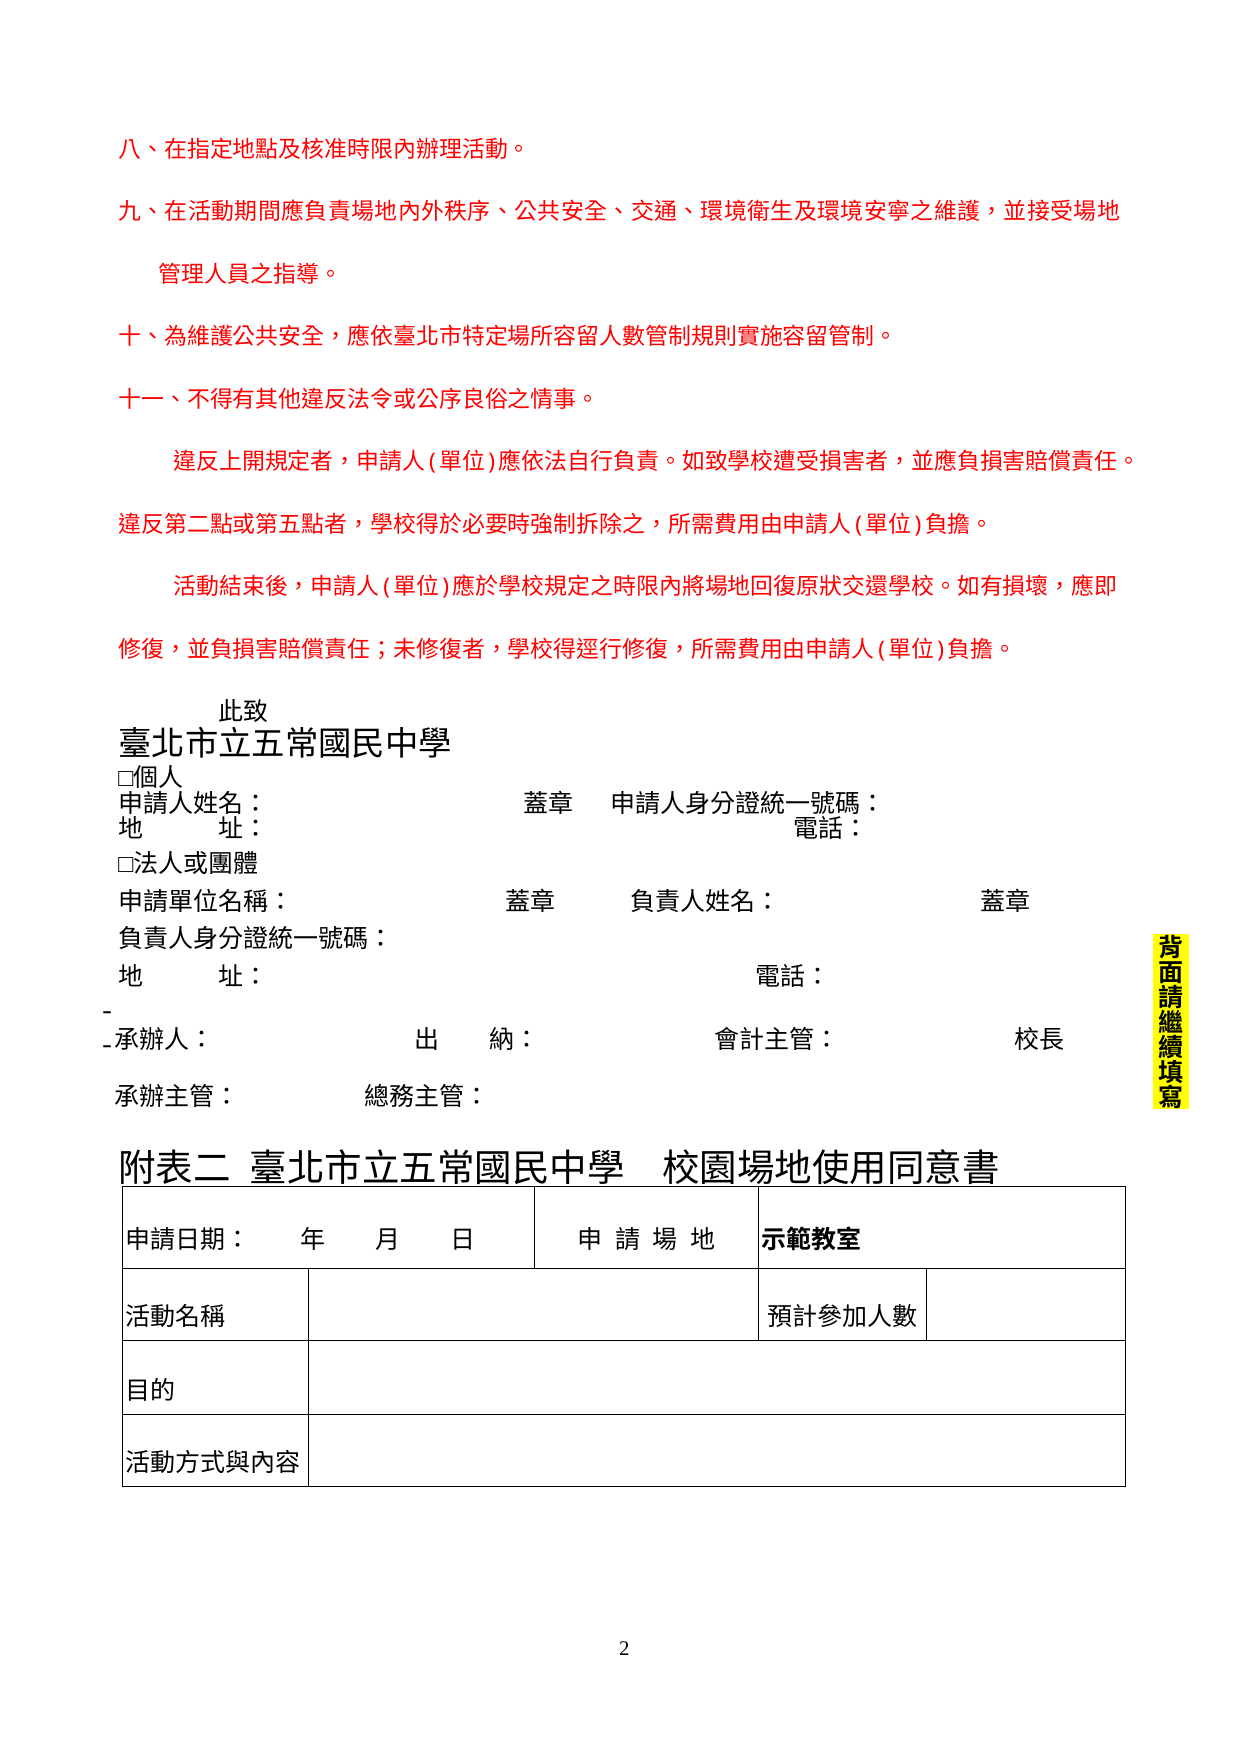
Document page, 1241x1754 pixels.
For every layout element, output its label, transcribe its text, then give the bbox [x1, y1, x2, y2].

table_cell 活動方式與內容 [123, 1415, 308, 1486]
text 活動結束後，申請人(單位)應於學校規定之時限內將場地回復原狀交還學校。如有損壞，應即修復，並負損害賠償責任；未修復者，學校得逕行修復，所需費用由申請人(單位)負擔。 [118, 543, 1122, 668]
table_cell [927, 1269, 1125, 1340]
text 附表二 臺北市立五常國民中學 校園場地使用同意書 [118, 1123, 1137, 1186]
text □個人 [118, 762, 1122, 793]
text 地 址： 電話： [118, 955, 1122, 993]
table_header 示範教室 [759, 1187, 1125, 1268]
text 申請人姓名： 蓋章 申請人身分證統一號碼： [118, 793, 1122, 818]
table_cell [309, 1269, 758, 1340]
table_cell 預計參加人數 [759, 1269, 926, 1340]
text 承辦人： 出 納： 會計主管： 校長 [118, 1019, 1101, 1056]
text □法人或團體 [118, 843, 1122, 880]
table_cell 目的 [123, 1341, 308, 1414]
table_cell [309, 1341, 1125, 1414]
text 違反上開規定者，申請人(單位)應依法自行負責。如致學校遭受損害者，並應負損害賠償責任。違反第二點或第五點者，學校得於必要時強制拆除之，所需費用由申請人(單位)負擔。 [118, 418, 1122, 543]
text 承辦主管： 總務主管： [118, 1075, 1101, 1113]
text 此致 [118, 668, 1122, 730]
table_header 申請日期： 年 月 日 [123, 1187, 534, 1268]
text 九、在活動期間應負責場地內外秩序、公共安全、交通、環境衛生及環境安寧之維護，並接受場地管理人員之指導。 [118, 168, 1122, 293]
text 申請單位名稱： 蓋章 負責人姓名： 蓋章 [118, 880, 1122, 918]
text 地 址： 電話： [118, 818, 1122, 843]
text 十一、不得有其他違反法令或公序良俗之情事。 [118, 355, 1122, 418]
text 十、為維護公共安全，應依臺北市特定場所容留人數管制規則實施容留管制。 [118, 293, 1122, 355]
table_header 申 請 場 地 [535, 1187, 758, 1268]
text 負責人身分證統一號碼： [118, 918, 1122, 955]
text 背面請繼續填寫 [1153, 934, 1189, 1117]
text [1131, 919, 1197, 1132]
text 臺北市立五常國民中學 [118, 730, 1122, 762]
table_cell [309, 1415, 1125, 1486]
text ----------------------------------------------------------------------------- [99, 993, 1122, 1122]
text 八、在指定地點及核准時限內辦理活動。 [118, 105, 1122, 168]
table_cell 活動名稱 [123, 1269, 308, 1340]
